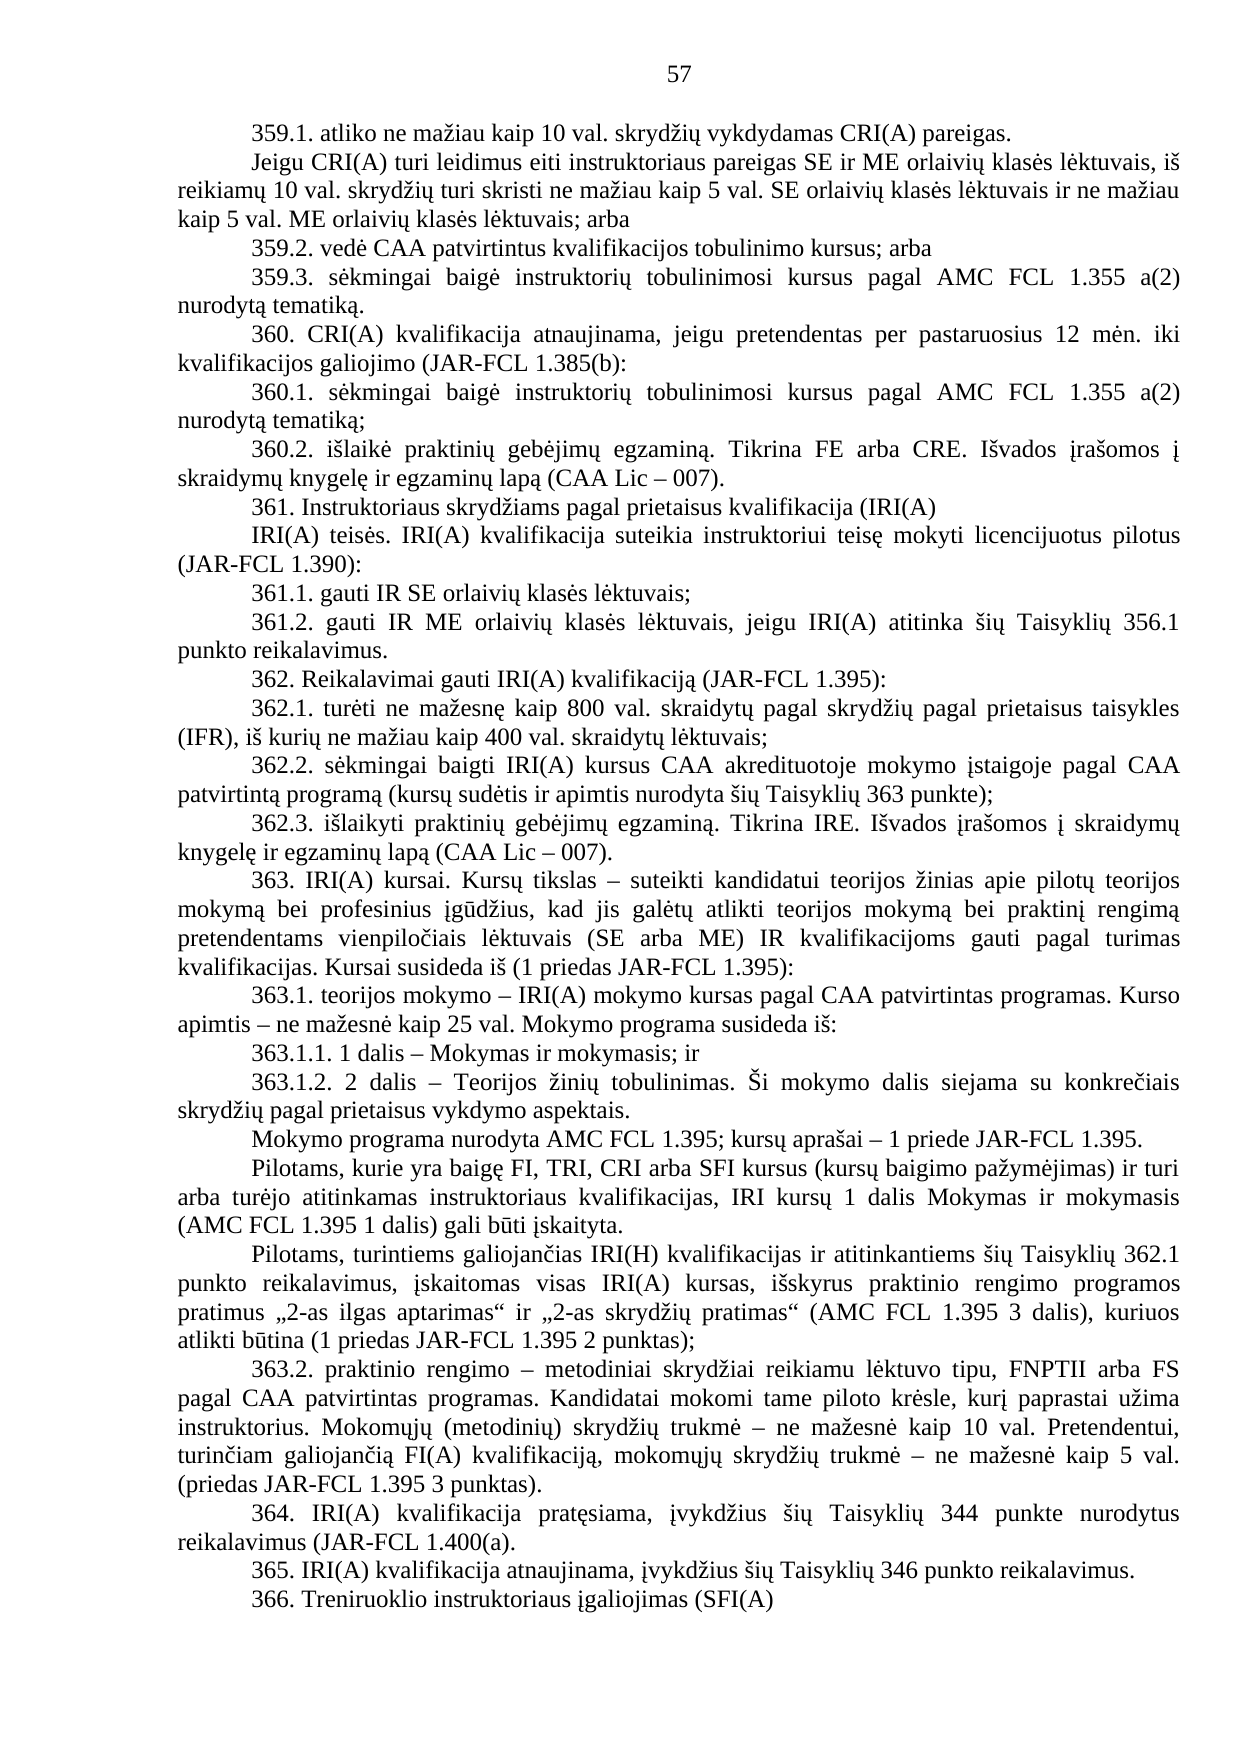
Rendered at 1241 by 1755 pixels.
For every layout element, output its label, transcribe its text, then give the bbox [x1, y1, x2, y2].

text 360.2. išlaikė praktinių gebėjimų egzaminą. Tikrina FE arba CRE. Išvados įrašomos į skraidymų knygelę ir egzaminų lapą (CAA Lic – 007). [177, 434, 1181, 492]
text Pilotams, kurie yra baigę FI, TRI, CRI arba SFI kursus (kursų baigimo pažymėjimas) ir turi arba turėjo atitinkamas instruktoriaus kvalifikacijas, IRI kursų 1 dalis Mokymas ir mokymasis (AMC FCL 1.395 1 dalis) gali būti įskaityta. [177, 1153, 1181, 1239]
text 359.1. atliko ne mažiau kaip 10 val. skrydžių vykdydamas CRI(A) pareigas. [177, 118, 1181, 147]
text 365. IRI(A) kvalifikacija atnaujinama, įvykdžius šių Taisyklių 346 punkto reikalavimus. [177, 1556, 1181, 1584]
text 364. IRI(A) kvalifikacija pratęsiama, įvykdžius šių Taisyklių 344 punkte nurodytus reikalavimus (JAR-FCL 1.400(a). [177, 1498, 1181, 1556]
text 361.1. gauti IR SE orlaivių klasės lėktuvais; [177, 578, 1181, 607]
text 363.1. teorijos mokymo – IRI(A) mokymo kursas pagal CAA patvirtintas programas. Kurso apimtis – ne mažesnė kaip 25 val. Mokymo programa susideda iš: [177, 981, 1181, 1038]
text 361.2. gauti IR ME orlaivių klasės lėktuvais, jeigu IRI(A) atitinka šių Taisyklių 356.1 punkto reikalavimus. [177, 607, 1181, 664]
text 360. CRI(A) kvalifikacija atnaujinama, jeigu pretendentas per pastaruosius 12 mėn. iki kvalifikacijos galiojimo (JAR-FCL 1.385(b): [177, 319, 1181, 377]
text 362.1. turėti ne mažesnę kaip 800 val. skraidytų pagal skrydžių pagal prietaisus taisykles (IFR), iš kurių ne mažiau kaip 400 val. skraidytų lėktuvais; [177, 693, 1181, 751]
text Jeigu CRI(A) turi leidimus eiti instruktoriaus pareigas SE ir ME orlaivių klasės lėktuvais, iš reikiamų 10 val. skrydžių turi skristi ne mažiau kaip 5 val. SE orlaivių klasės lėktuvais ir ne mažiau kaip 5 val. ME orlaivių klasės lėktuvais; arba [177, 147, 1181, 233]
text Pilotams, turintiems galiojančias IRI(H) kvalifikacijas ir atitinkantiems šių Taisyklių 362.1 punkto reikalavimus, įskaitomas visas IRI(A) kursas, išskyrus praktinio rengimo programos pratimus „2-as ilgas aptarimas“ ir „2-as skrydžių pratimas“ (AMC FCL 1.395 3 dalis), kuriuos atlikti būtina (1 priedas JAR-FCL 1.395 2 punktas); [177, 1239, 1181, 1354]
text 359.3. sėkmingai baigė instruktorių tobulinimosi kursus pagal AMC FCL 1.355 a(2) nurodytą tematiką. [177, 262, 1181, 319]
text Mokymo programa nurodyta AMC FCL 1.395; kursų aprašai – 1 priede JAR-FCL 1.395. [177, 1124, 1181, 1153]
text 363.1.2. 2 dalis – Teorijos žinių tobulinimas. Ši mokymo dalis siejama su konkrečiais skrydžių pagal prietaisus vykdymo aspektais. [177, 1067, 1181, 1124]
text 363. IRI(A) kursai. Kursų tikslas – suteikti kandidatui teorijos žinias apie pilotų teorijos mokymą bei profesinius įgūdžius, kad jis galėtų atlikti teorijos mokymą bei praktinį rengimą pretendentams vienpiločiais lėktuvais (SE arba ME) IR kvalifikacijoms gauti pagal turimas kvalifikacijas. Kursai susideda iš (1 priedas JAR-FCL 1.395): [177, 866, 1181, 981]
text 366. Treniruoklio instruktoriaus įgaliojimas (SFI(A) [177, 1584, 1181, 1613]
text 362.2. sėkmingai baigti IRI(A) kursus CAA akredituotoje mokymo įstaigoje pagal CAA patvirtintą programą (kursų sudėtis ir apimtis nurodyta šių Taisyklių 363 punkte); [177, 751, 1181, 808]
text 362.3. išlaikyti praktinių gebėjimų egzaminą. Tikrina IRE. Išvados įrašomos į skraidymų knygelę ir egzaminų lapą (CAA Lic – 007). [177, 808, 1181, 866]
text IRI(A) teisės. IRI(A) kvalifikacija suteikia instruktoriui teisę mokyti licencijuotus pilotus (JAR-FCL 1.390): [177, 521, 1181, 578]
text 361. Instruktoriaus skrydžiams pagal prietaisus kvalifikacija (IRI(A) [177, 492, 1181, 521]
text 363.2. praktinio rengimo – metodiniai skrydžiai reikiamu lėktuvo tipu, FNPTII arba FS pagal CAA patvirtintas programas. Kandidatai mokomi tame piloto krėsle, kurį paprastai užima instruktorius. Mokomųjų (metodinių) skrydžių trukmė – ne mažesnė kaip 10 val. Pretendentui, turinčiam galiojančią FI(A) kvalifikaciją, mokomųjų skrydžių trukmė – ne mažesnė kaip 5 val. (priedas JAR-FCL 1.395 3 punktas). [177, 1354, 1181, 1498]
text 362. Reikalavimai gauti IRI(A) kvalifikaciją (JAR-FCL 1.395): [177, 664, 1181, 693]
text 360.1. sėkmingai baigė instruktorių tobulinimosi kursus pagal AMC FCL 1.355 a(2) nurodytą tematiką; [177, 377, 1181, 434]
text 363.1.1. 1 dalis – Mokymas ir mokymasis; ir [177, 1038, 1181, 1067]
text 359.2. vedė CAA patvirtintus kvalifikacijos tobulinimo kursus; arba [177, 233, 1181, 262]
